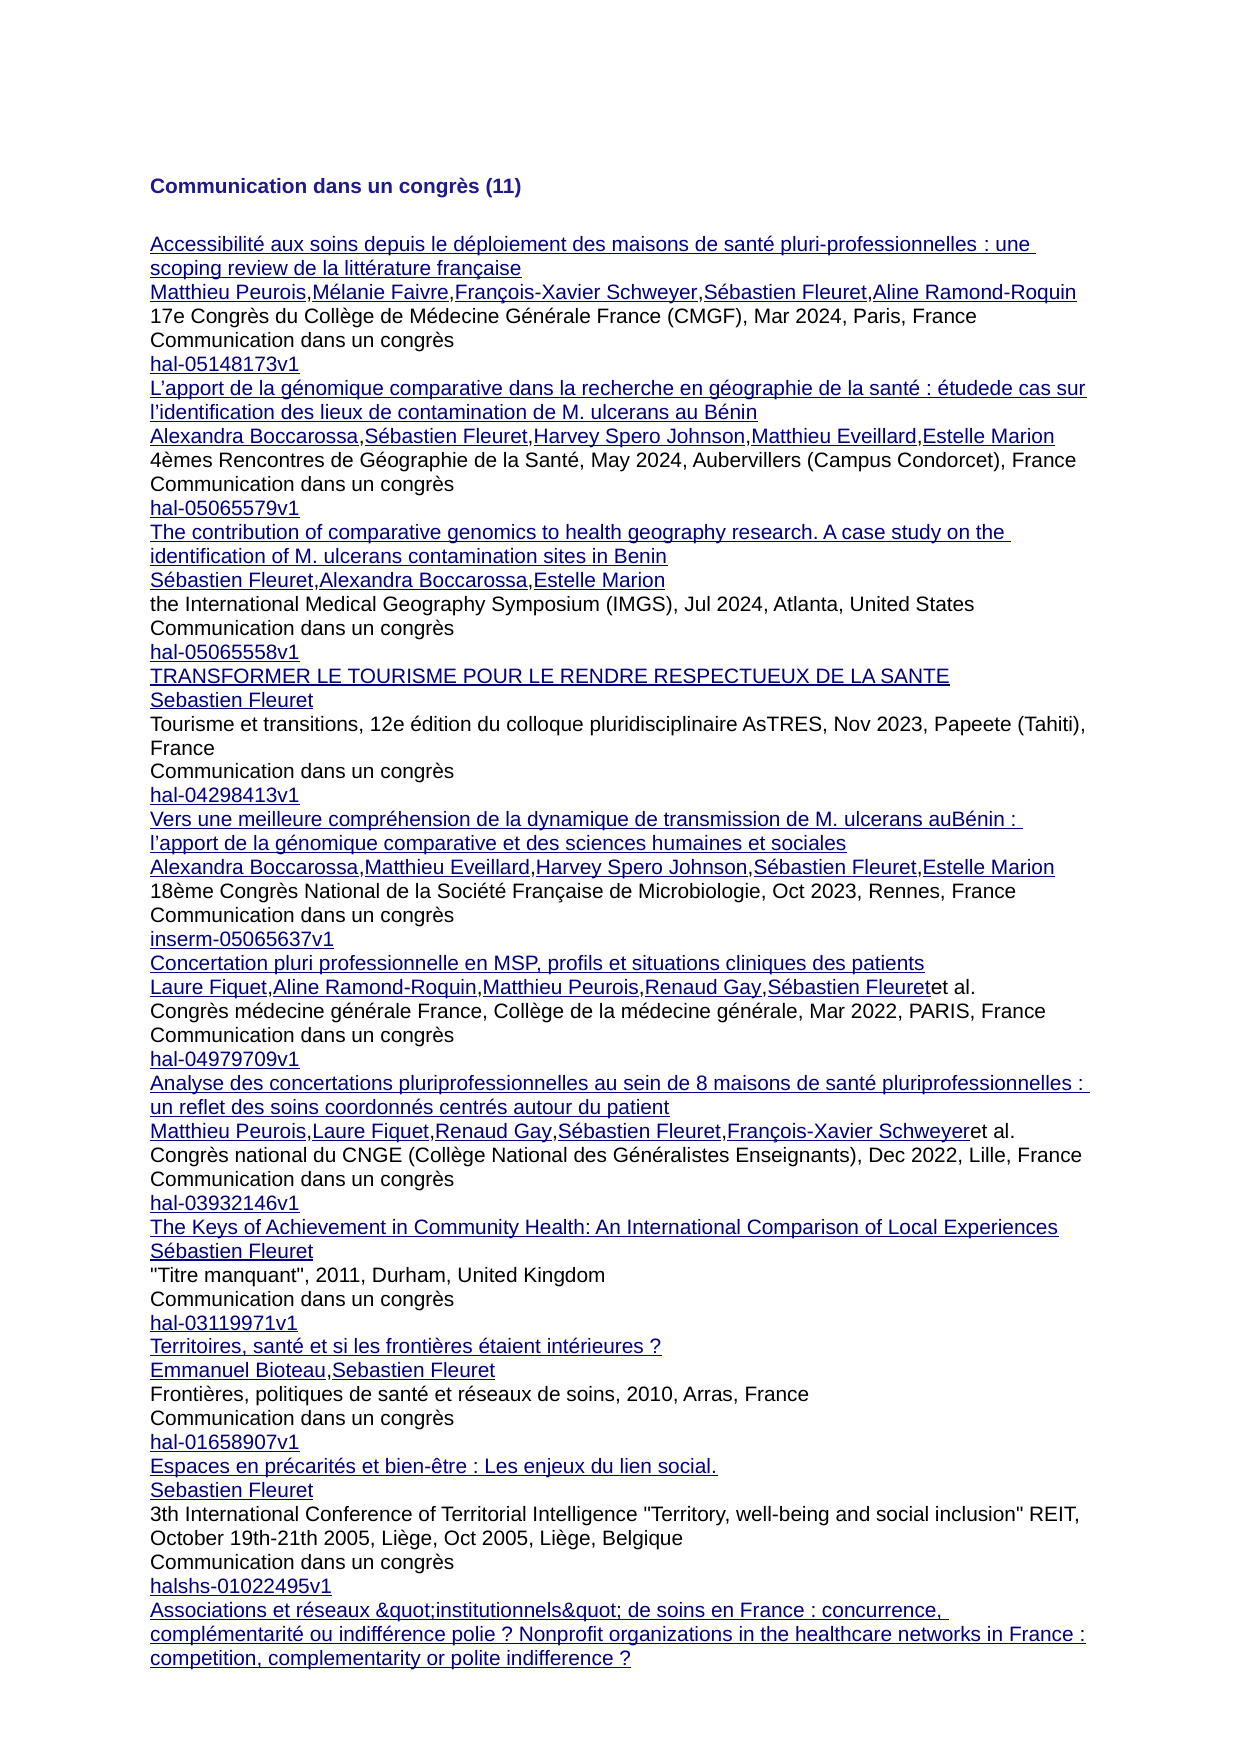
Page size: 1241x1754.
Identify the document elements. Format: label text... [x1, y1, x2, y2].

table_cell L’apport de la génomique comparative dans la recherche en géographie de la santé : étudede cas sur l’identification des lieux de contamination de M. ulcerans au Bénin Alexandra Boccarossa,Sébastien Fleuret,Harvey Spero Johnson,Matthieu Eveillard,Estelle Marion 4èmes Rencontres de Géographie de la Santé, May 2024, Aubervillers (Campus Condorcet), France Communication dans un congrès hal-05065579v1 [150, 376, 1090, 520]
table_cell The contribution of comparative genomics to health geography research. A case study on the identification of M. ulcerans contamination sites in Benin Sébastien Fleuret,Alexandra Boccarossa,Estelle Marion the International Medical Geography Symposium (IMGS), Jul 2024, Atlanta, United States Communication dans un congrès hal-05065558v1 [150, 520, 1090, 663]
table_cell Associations et réseaux &quot;institutionnels&quot; de soins en France : concurrence, complémentarité ou indifférence polie ? Nonprofit organizations in the healthcare networks in France : competition, complementarity or polite indifference ? [150, 1598, 1090, 1670]
table_cell TRANSFORMER LE TOURISME POUR LE RENDRE RESPECTUEUX DE LA SANTE Sebastien Fleuret Tourisme et transitions, 12e édition du colloque pluridisciplinaire AsTRES, Nov 2023, Papeete (Tahiti), France Communication dans un congrès hal-04298413v1 [150, 664, 1090, 807]
table_cell The Keys of Achievement in Community Health: An International Comparison of Local Experiences Sébastien Fleuret "Titre manquant", 2011, Durham, United Kingdom Communication dans un congrès hal-03119971v1 [150, 1215, 1090, 1334]
table_cell Concertation pluri professionnelle en MSP, profils et situations cliniques des patients Laure Fiquet,Aline Ramond-Roquin,Matthieu Peurois,Renaud Gay,Sébastien Fleuretet al. Congrès médecine générale France, Collège de la médecine générale, Mar 2022, PARIS, France Communication dans un congrès hal-04979709v1 [150, 951, 1090, 1071]
subtitle Communication dans un congrès (11) [150, 174, 1090, 198]
table_cell Analyse des concertations pluriprofessionnelles au sein de 8 maisons de santé pluriprofessionnelles : [150, 1071, 1090, 1092]
table_cell Territoires, santé et si les frontières étaient intérieures ? Emmanuel Bioteau,Sebastien Fleuret Frontières, politiques de santé et réseaux de soins, 2010, Arras, France Communication dans un congrès hal-01658907v1 [150, 1334, 1090, 1454]
table_cell Vers une meilleure compréhension de la dynamique de transmission de M. ulcerans auBénin : l’apport de la génomique comparative et des sciences humaines et sociales Alexandra Boccarossa,Matthieu Eveillard,Harvey Spero Johnson,Sébastien Fleuret,Estelle Marion 18ème Congrès National de la Société Française de Microbiologie, Oct 2023, Rennes, France Communication dans un congrès inserm-05065637v1 [150, 807, 1090, 951]
table_cell un reflet des soins coordonnés centrés autour du patient Matthieu Peurois,Laure Fiquet,Renaud Gay,Sébastien Fleuret,François-Xavier Schweyeret al. Congrès national du CNGE (Collège National des Généralistes Enseignants), Dec 2022, Lille, France Communication dans un congrès hal-03932146v1 [150, 1093, 1090, 1214]
table_header Accessibilité aux soins depuis le déploiement des maisons de santé pluri-professionnelles : une scoping review de la littérature française Matthieu Peurois,Mélanie Faivre,François-Xavier Schweyer,Sébastien Fleuret,Aline Ramond-Roquin 17e Congrès du Collège de Médecine Générale France (CMGF), Mar 2024, Paris, France Communication dans un congrès hal-05148173v1 [150, 232, 1090, 376]
table_cell Espaces en précarités et bien-être : Les enjeux du lien social. Sebastien Fleuret 3th International Conference of Territorial Intelligence "Territory, well-being and social inclusion" REIT, October 19th-21th 2005, Liège, Oct 2005, Liège, Belgique Communication dans un congrès halshs-01022495v1 [150, 1454, 1090, 1598]
